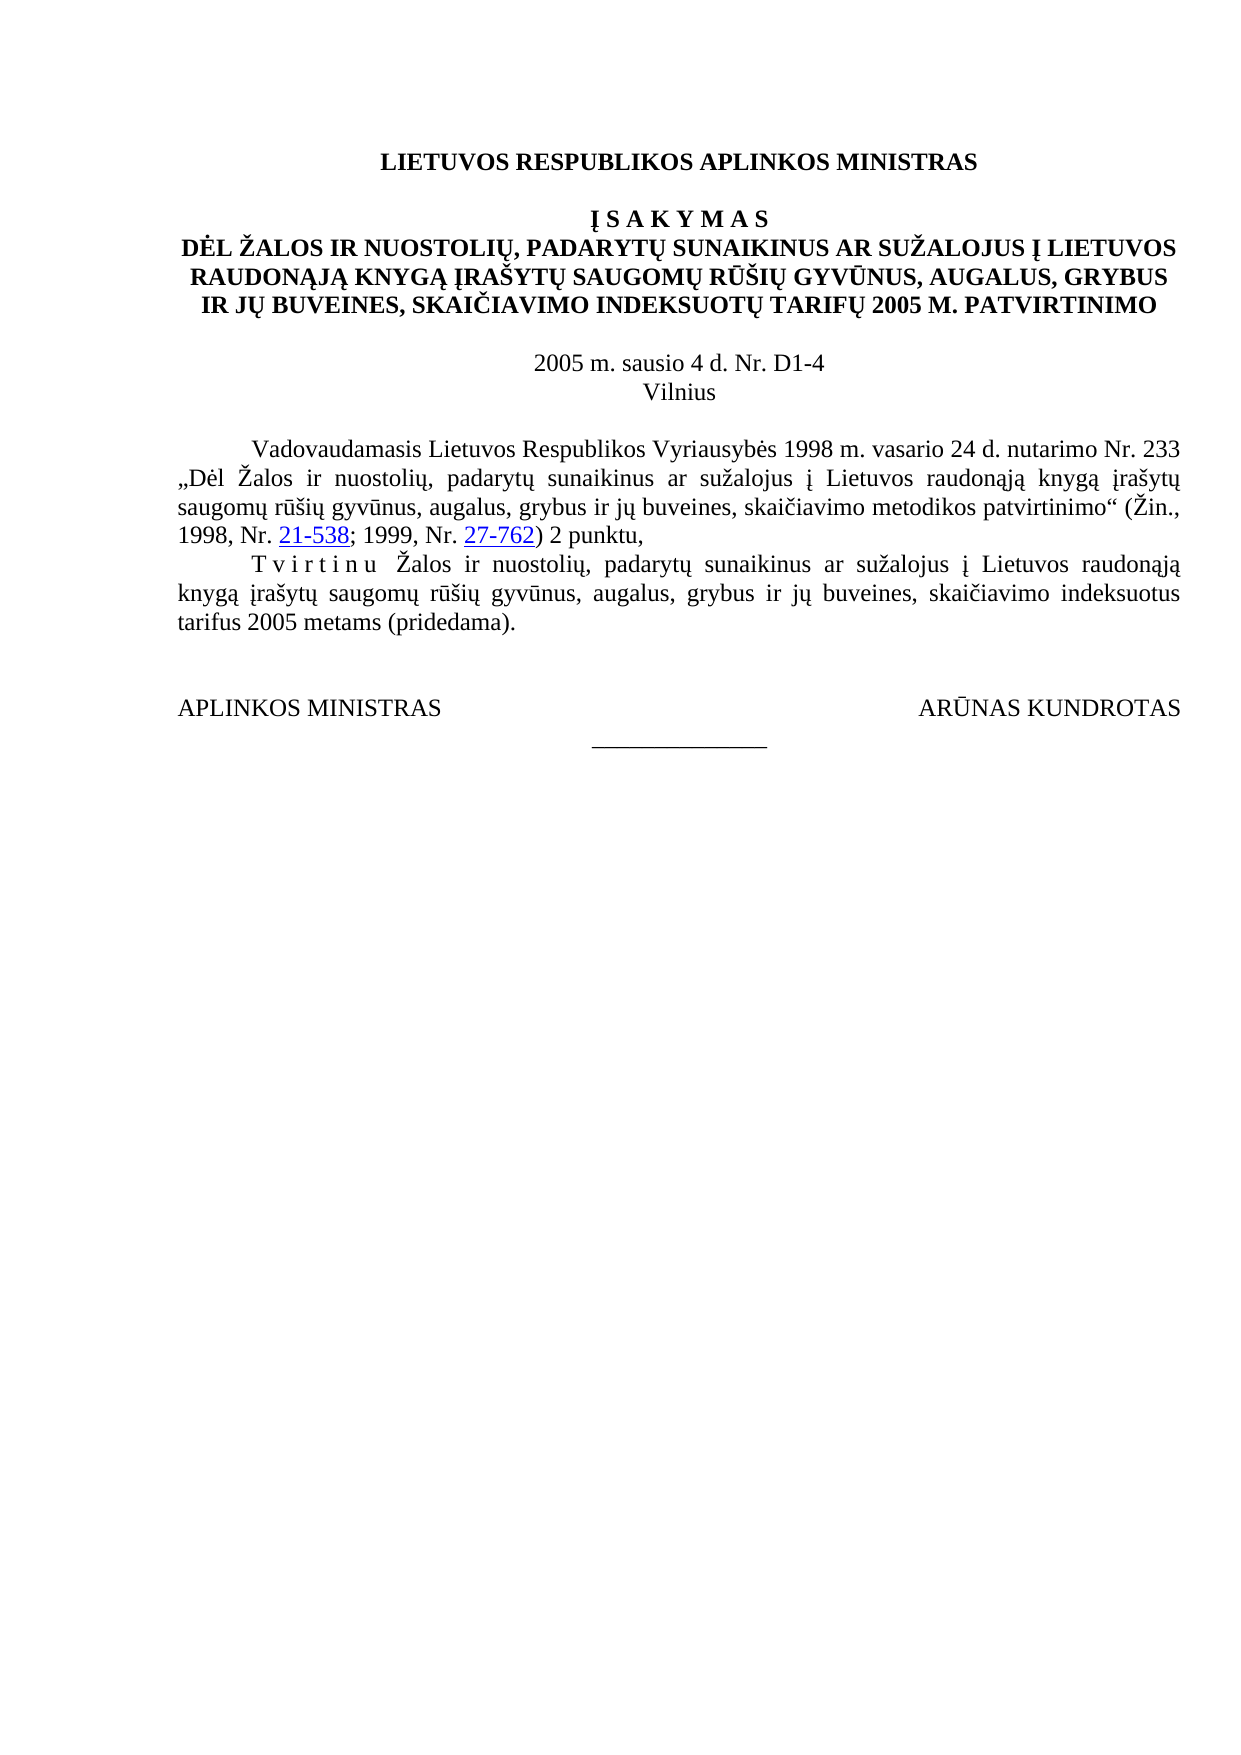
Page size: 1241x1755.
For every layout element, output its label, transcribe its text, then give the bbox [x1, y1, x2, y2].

text Tvirtinu Žalos ir nuostolių, padarytų sunaikinus ar sužalojus į Lietuvos raudonąją knygą įrašytų saugomų rūšių gyvūnus, augalus, grybus ir jų buveines, skaičiavimo indeksuotus tarifus 2005 metams (pridedama). [177, 549, 1181, 636]
text ______________ [177, 722, 1181, 751]
text Vadovaudamasis Lietuvos Respublikos Vyriausybės 1998 m. vasario 24 d. nutarimo Nr. 233 „Dėl Žalos ir nuostolių, padarytų sunaikinus ar sužalojus į Lietuvos raudonąją knygą įrašytų saugomų rūšių gyvūnus, augalus, grybus ir jų buveines, skaičiavimo metodikos patvirtinimo“ (Žin., 1998, Nr. 21-538; 1999, Nr. 27-762) 2 punktu, [177, 434, 1181, 549]
text APLINKOS MINISTRAS ARŪNAS KUNDROTAS [177, 693, 1181, 722]
text 2005 m. sausio 4 d. Nr. D1-4 [177, 348, 1181, 377]
text LIETUVOS RESPUBLIKOS APLINKOS MINISTRAS [177, 147, 1181, 176]
text DĖL ŽALOS IR NUOSTOLIŲ, PADARYTŲ SUNAIKINUS AR SUŽALOJUS Į LIETUVOS RAUDONĄJĄ KNYGĄ ĮRAŠYTŲ SAUGOMŲ RŪŠIŲ GYVŪNUS, AUGALUS, GRYBUS IR JŲ BUVEINES, SKAIČIAVIMO INDEKSUOTŲ TARIFŲ 2005 M. PATVIRTINIMO [177, 233, 1181, 319]
text Į S A K Y M A S [177, 204, 1181, 233]
text Vilnius [177, 377, 1181, 406]
